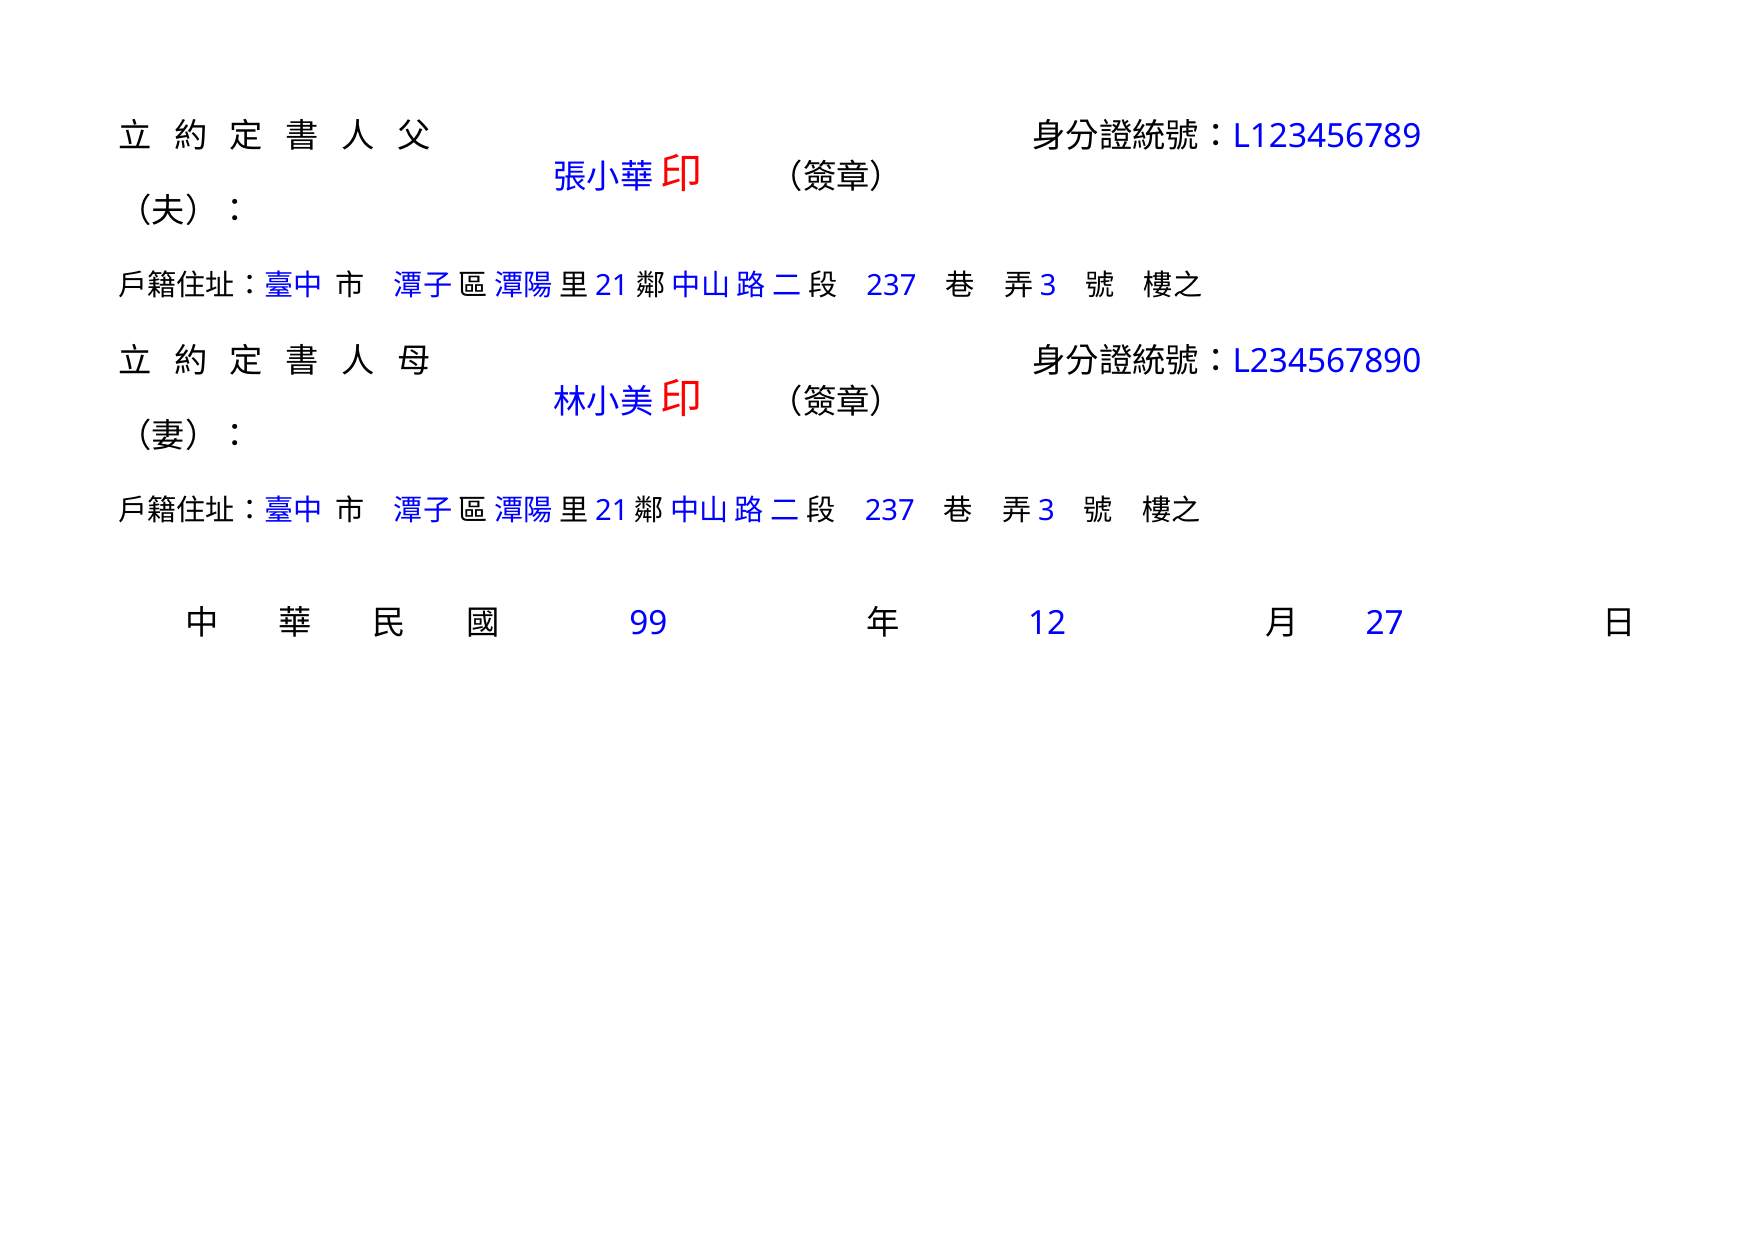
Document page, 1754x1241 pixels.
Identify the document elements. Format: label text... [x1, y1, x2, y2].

table_cell 立約定書人母（妻）： [115, 320, 433, 470]
table_cell 戶籍住址：臺中 市 潭子 區 潭陽 里 21鄰 中山 路 二 段 237 巷 弄 3 號 樓之 [115, 470, 1639, 545]
table_cell 林小美 印 （簽章） [434, 320, 1029, 470]
text 中華民國 99 年 12 月27 日 [118, 583, 1636, 658]
table_cell 身分證統號：L123456789 [1029, 95, 1639, 245]
table_cell 立約定書人父（夫）： [115, 95, 433, 245]
table_cell 戶籍住址：臺中 市 潭子 區 潭陽 里 21 鄰 中山 路 二 段 237 巷 弄 3 號 樓之 [115, 245, 1639, 320]
table_cell 張小華 印 （簽章） [434, 95, 1029, 245]
table_cell 身分證統號：L234567890 [1029, 320, 1639, 470]
